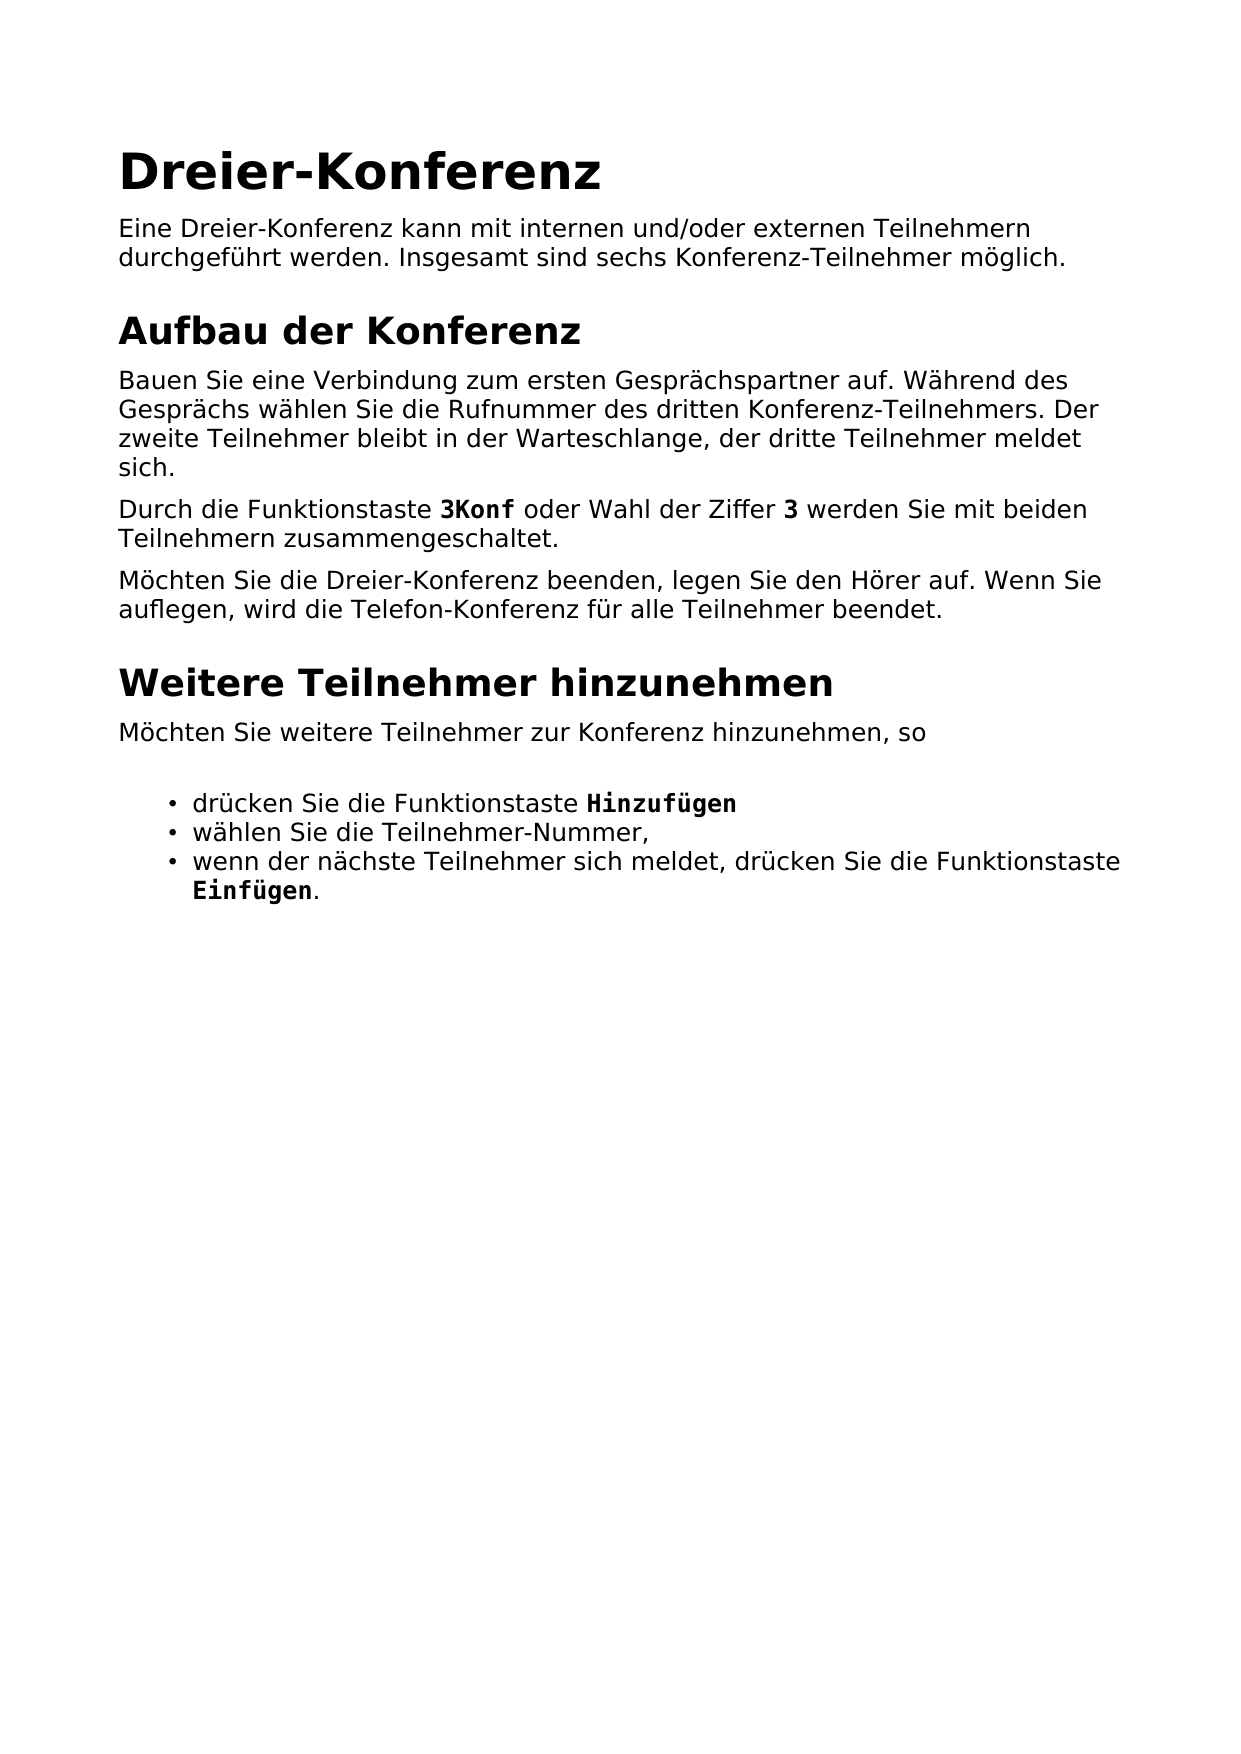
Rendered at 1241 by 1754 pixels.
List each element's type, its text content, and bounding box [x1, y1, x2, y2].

list wenn der nächste Teilnehmer sich meldet, drücken Sie die Funktionstaste Einfügen. [177, 847, 1122, 906]
text Eine Dreier-Konferenz kann mit internen und/oder externen Teilnehmern durchgeführt werden. Insgesamt sind sechs Konferenz-Teilnehmer möglich. [118, 214, 1122, 272]
text Bauen Sie eine Verbindung zum ersten Gesprächspartner auf. Während des Gesprächs wählen Sie die Rufnummer des dritten Konferenz-Teilnehmers. Der zweite Teilnehmer bleibt in der Warteschlange, der dritte Teilnehmer meldet sich. [118, 366, 1122, 482]
text Möchten Sie die Dreier-Konferenz beenden, legen Sie den Hörer auf. Wenn Sie auflegen, wird die Telefon-Konferenz für alle Teilnehmer beendet. [118, 566, 1122, 624]
text Möchten Sie weitere Teilnehmer zur Konferenz hinzunehmen, so [118, 718, 1122, 747]
text Durch die Funktionstaste 3Konf oder Wahl der Ziffer 3 werden Sie mit beiden Teilnehmern zusammengeschaltet. [118, 495, 1122, 553]
subtitle Weitere Teilnehmer hinzunehmen [118, 662, 1122, 705]
list wählen Sie die Teilnehmer-Nummer, [177, 818, 1122, 847]
subtitle Dreier-Konferenz [118, 143, 1122, 201]
subtitle Aufbau der Konferenz [118, 310, 1122, 353]
list drücken Sie die Funktionstaste Hinzufügen [177, 789, 1122, 818]
